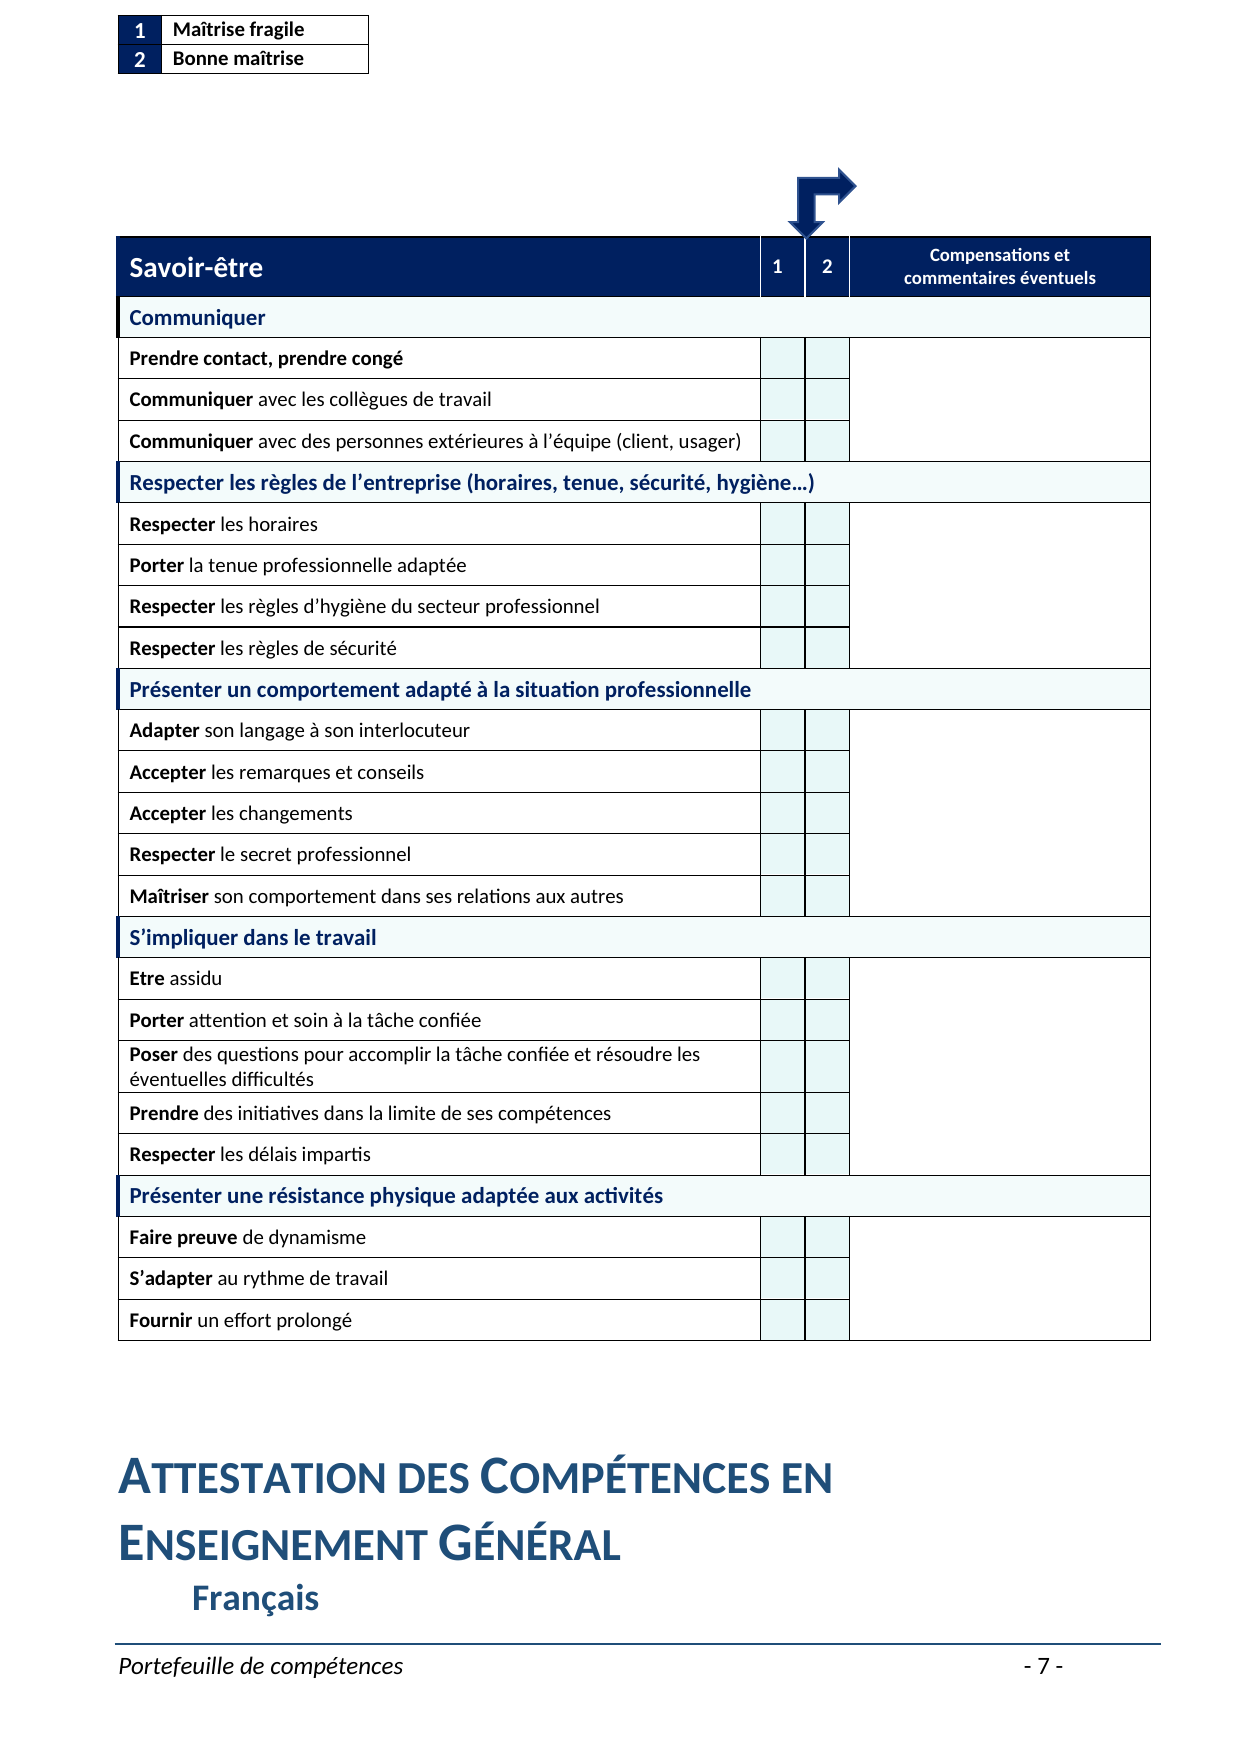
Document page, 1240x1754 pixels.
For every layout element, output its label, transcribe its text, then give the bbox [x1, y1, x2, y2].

table_cell Communiquer [120, 297, 1150, 337]
table_cell [806, 793, 849, 833]
table_cell Prendre des initiatives dans la limite de ses compétences [119, 1093, 760, 1133]
table_cell Prendre contact, prendre congé [119, 338, 760, 378]
text ATTESTATION DES COMPÉTENCES EN ENSEIGNEMENT GÉNÉRAL [118, 1441, 1122, 1573]
table_cell [761, 1300, 804, 1340]
table_cell [850, 503, 1150, 668]
table_cell Respecter les règles de l’entreprise (horaires, tenue, sécurité, hygiène…) [120, 462, 1150, 502]
table_cell Maîtrise fragile [162, 16, 368, 44]
table_cell [806, 379, 849, 419]
table_cell 2 [119, 45, 161, 73]
table_cell Respecter les horaires [119, 503, 760, 544]
table_cell [850, 338, 1150, 461]
table_cell Maîtriser son comportement dans ses relations aux autres [119, 876, 760, 916]
table_cell [761, 958, 804, 998]
table_cell [806, 1000, 849, 1040]
table_cell Etre assidu [119, 958, 760, 998]
table_cell Respecter les règles d’hygiène du secteur professionnel [119, 586, 760, 626]
table_cell [761, 586, 804, 626]
table_cell [761, 1258, 804, 1298]
table_cell [761, 628, 804, 668]
table_cell Présenter un comportement adapté à la situation professionnelle [120, 669, 1150, 709]
table_cell [761, 1000, 804, 1040]
table_header 2 [806, 238, 849, 296]
table_header 1 [761, 238, 804, 296]
table_cell [806, 503, 849, 544]
table_cell [806, 545, 849, 585]
table_cell [806, 1093, 849, 1133]
table_cell Bonne maîtrise [162, 45, 368, 73]
table_cell [761, 503, 804, 544]
table_cell [806, 1134, 849, 1174]
table_cell Accepter les changements [119, 793, 760, 833]
table_cell [761, 338, 804, 378]
table_cell [806, 876, 849, 916]
table_cell [761, 1134, 804, 1174]
table_cell [806, 1217, 849, 1257]
table_cell [761, 1041, 804, 1092]
table_cell [806, 958, 849, 998]
table_cell [806, 1300, 849, 1340]
table_header Savoir-être [120, 238, 760, 296]
table_cell [850, 958, 1150, 1174]
table_cell [761, 379, 804, 419]
table_cell [806, 710, 849, 750]
table_cell [761, 545, 804, 585]
table_cell Communiquer avec des personnes extérieures à l’équipe (client, usager) [119, 421, 760, 461]
table_cell [761, 1217, 804, 1257]
table_cell Faire preuve de dynamisme [119, 1217, 760, 1257]
table_cell Communiquer avec les collègues de travail [119, 379, 760, 419]
table_cell Présenter une résistance physique adaptée aux activités [120, 1176, 1150, 1216]
table_cell [761, 751, 804, 792]
table_cell [761, 421, 804, 461]
table_cell [806, 834, 849, 874]
table_cell [806, 1041, 849, 1092]
table_cell [850, 710, 1150, 916]
table_cell [806, 338, 849, 378]
table_cell [806, 628, 849, 668]
table_cell Porter la tenue professionnelle adaptée [119, 545, 760, 585]
table_cell Respecter le secret professionnel [119, 834, 760, 874]
table_cell [761, 793, 804, 833]
table_cell Poser des questions pour accomplir la tâche confiée et résoudre les éventuelles difficultés [119, 1041, 760, 1092]
table_cell [761, 1093, 804, 1133]
table_cell 1 [119, 16, 161, 44]
table_cell Respecter les délais impartis [119, 1134, 760, 1174]
table_cell [850, 1217, 1150, 1340]
text Français [192, 1573, 1122, 1619]
table_cell S’impliquer dans le travail [120, 917, 1150, 957]
table_cell [806, 586, 849, 626]
table_cell Accepter les remarques et conseils [119, 751, 760, 792]
table_cell Respecter les règles de sécurité [119, 628, 760, 668]
table_cell Porter attention et soin à la tâche confiée [119, 1000, 760, 1040]
table_cell [806, 421, 849, 461]
table_cell Fournir un effort prolongé [119, 1300, 760, 1340]
table_cell Adapter son langage à son interlocuteur [119, 710, 760, 750]
table_cell S’adapter au rythme de travail [119, 1258, 760, 1298]
table_cell [761, 710, 804, 750]
table_header Compensations et commentaires éventuels [850, 238, 1150, 296]
table_cell [761, 834, 804, 874]
table_cell [806, 1258, 849, 1298]
table_cell [761, 876, 804, 916]
table_cell [806, 751, 849, 792]
